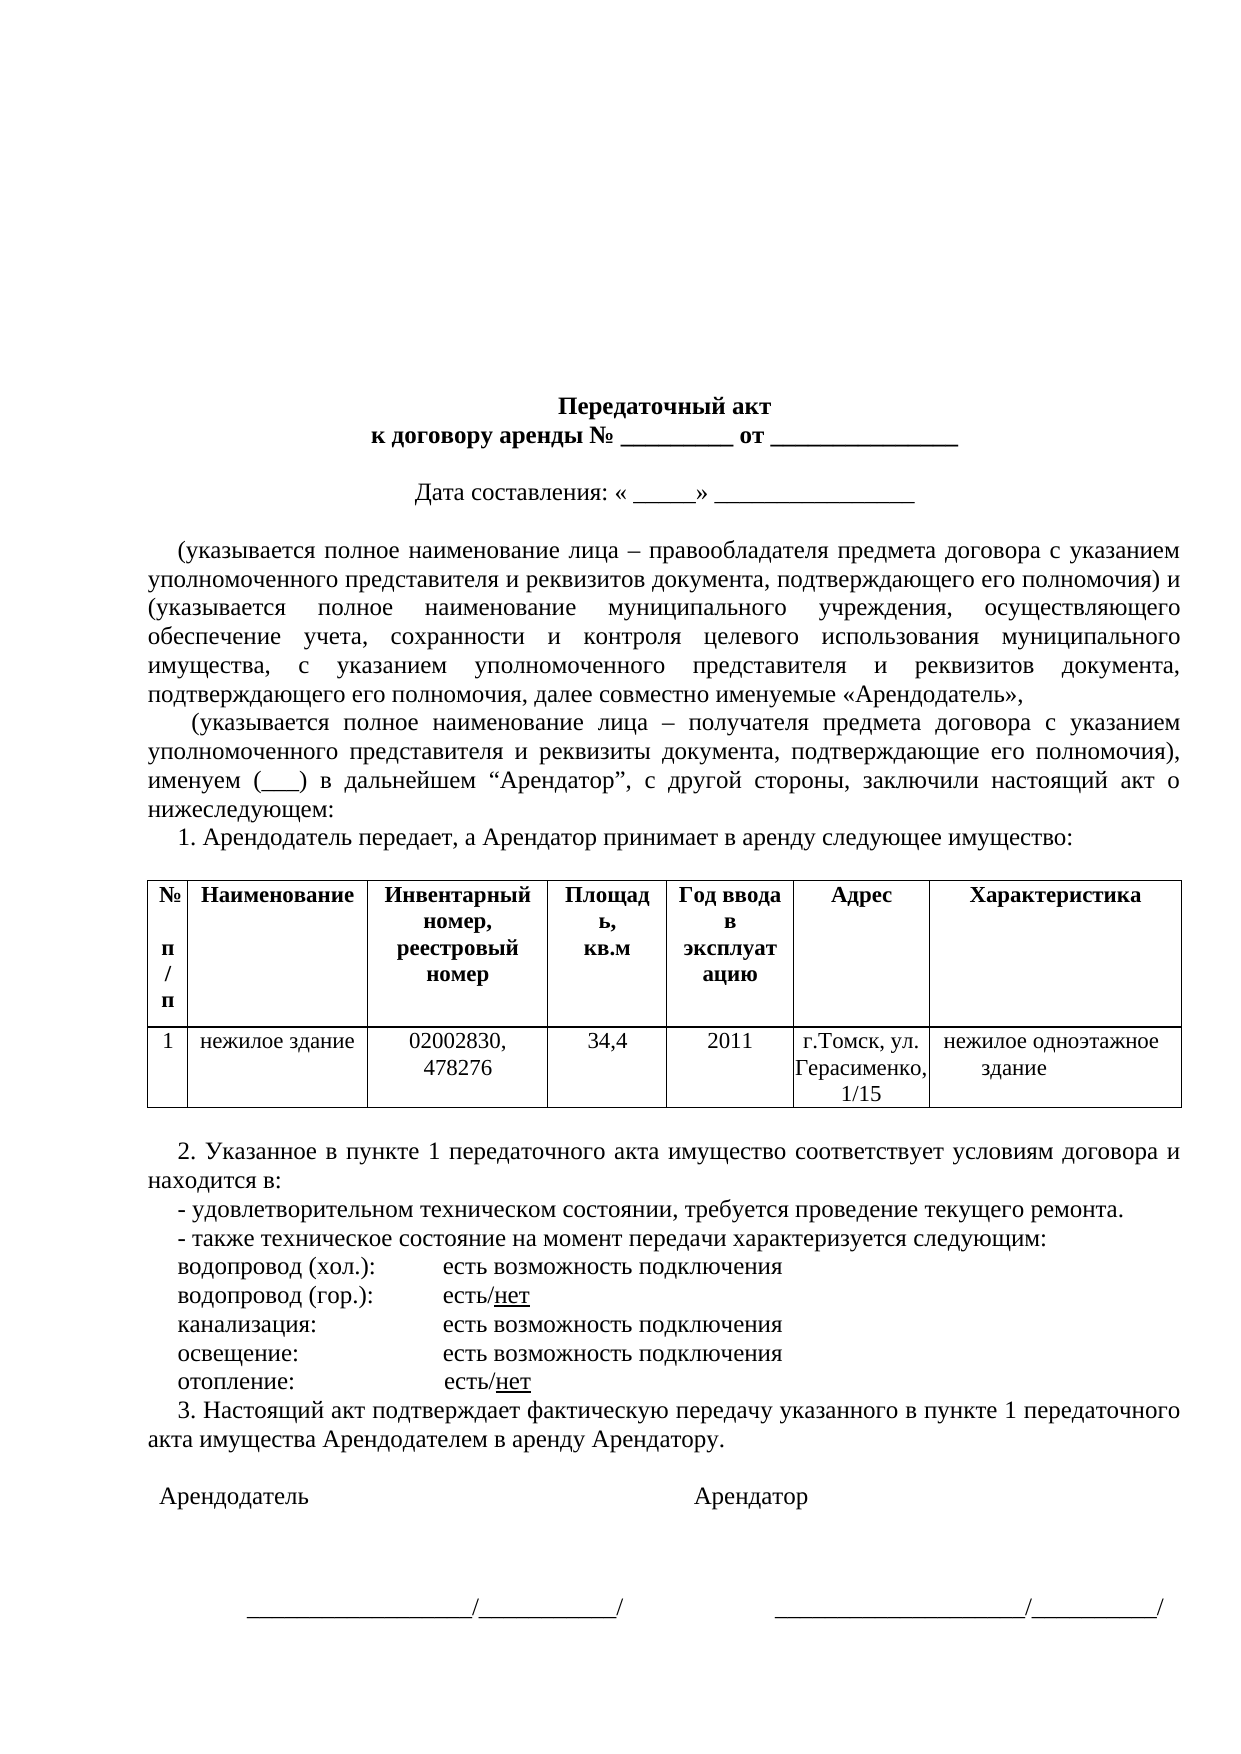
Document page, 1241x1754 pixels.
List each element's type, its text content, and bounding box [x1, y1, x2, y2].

text отопление: есть/нет [148, 1366, 1181, 1395]
text 2. Указанное в пункте 1 передаточного акта имущество соответствует условиям договора и находится в: [148, 1136, 1181, 1194]
text Дата составления: « _____» ________________ [148, 477, 1181, 506]
table_header [679, 1592, 734, 1678]
text водопровод (хол.): есть возможность подключения [148, 1251, 1181, 1280]
table_cell нежилое здание [188, 1028, 367, 1107]
text - удовлетворительном техническом состоянии, требуется проведение текущего ремонта. [148, 1194, 1181, 1223]
text канализация: есть возможность подключения [148, 1309, 1181, 1338]
table_cell 1 [148, 1028, 187, 1107]
text 3. Настоящий акт подтверждает фактическую передачу указанного в пункте 1 передаточного акта имущества Арендодателем в аренду Арендатору. [148, 1395, 1181, 1453]
text освещение: есть возможность подключения [148, 1338, 1181, 1366]
text к договору аренды № _________ от _______________ [148, 420, 1181, 449]
table_header Арендодатель [148, 1481, 653, 1510]
text - также техническое состояние на момент передачи характеризуется следующим: [148, 1223, 1181, 1251]
text 1. Арендодатель передает, а Арендатор принимает в аренду следующее имущество: [148, 822, 1181, 851]
table_header Арендатор [653, 1481, 1154, 1510]
table_header Инвентарный номер, реестровый номер [368, 881, 547, 1026]
table_cell 2011 [667, 1028, 793, 1107]
text (указывается полное наименование лица – правообладателя предмета договора с указанием уполномоченного представителя и реквизитов документа, подтверждающего его полномочия) и (указывается полное наименование муниципального учреждения, осуществляющего обеспечение учета, сохранности и контроля целевого использования муниципального имущества, с указанием уполномоченного представителя и реквизитов документа, подтверждающего его полномочия, далее совместно именуемые «Арендодатель», [148, 535, 1181, 707]
table_cell г.Томск, ул. Герасименко, 1/15 [794, 1028, 929, 1107]
table_cell нежилое одноэтажное здание [930, 1028, 1181, 1107]
table_header Площадь, кв.м [548, 881, 666, 1026]
table_cell 34,4 [548, 1028, 666, 1107]
text Передаточный акт [148, 391, 1181, 420]
table_header ____________________/__________/ [734, 1592, 1214, 1678]
table_header __________________/___________/ [206, 1592, 679, 1678]
text (указывается полное наименование лица – получателя предмета договора с указанием уполномоченного представителя и реквизиты документа, подтверждающие его полномочия), именуем (___) в дальнейшем “Арендатор”, с другой стороны, заключили настоящий акт о нижеследующем: [148, 707, 1181, 822]
text водопровод (гор.): есть/нет [148, 1280, 1181, 1309]
table_cell 02002830, 478276 [368, 1028, 547, 1107]
table_header Адрес [794, 881, 929, 1026]
table_header Год ввода в эксплуатацию [667, 881, 793, 1026]
table_header Характеристика [930, 881, 1181, 1026]
table_header № п/п [148, 881, 187, 1026]
table_header Наименование [188, 881, 367, 1026]
